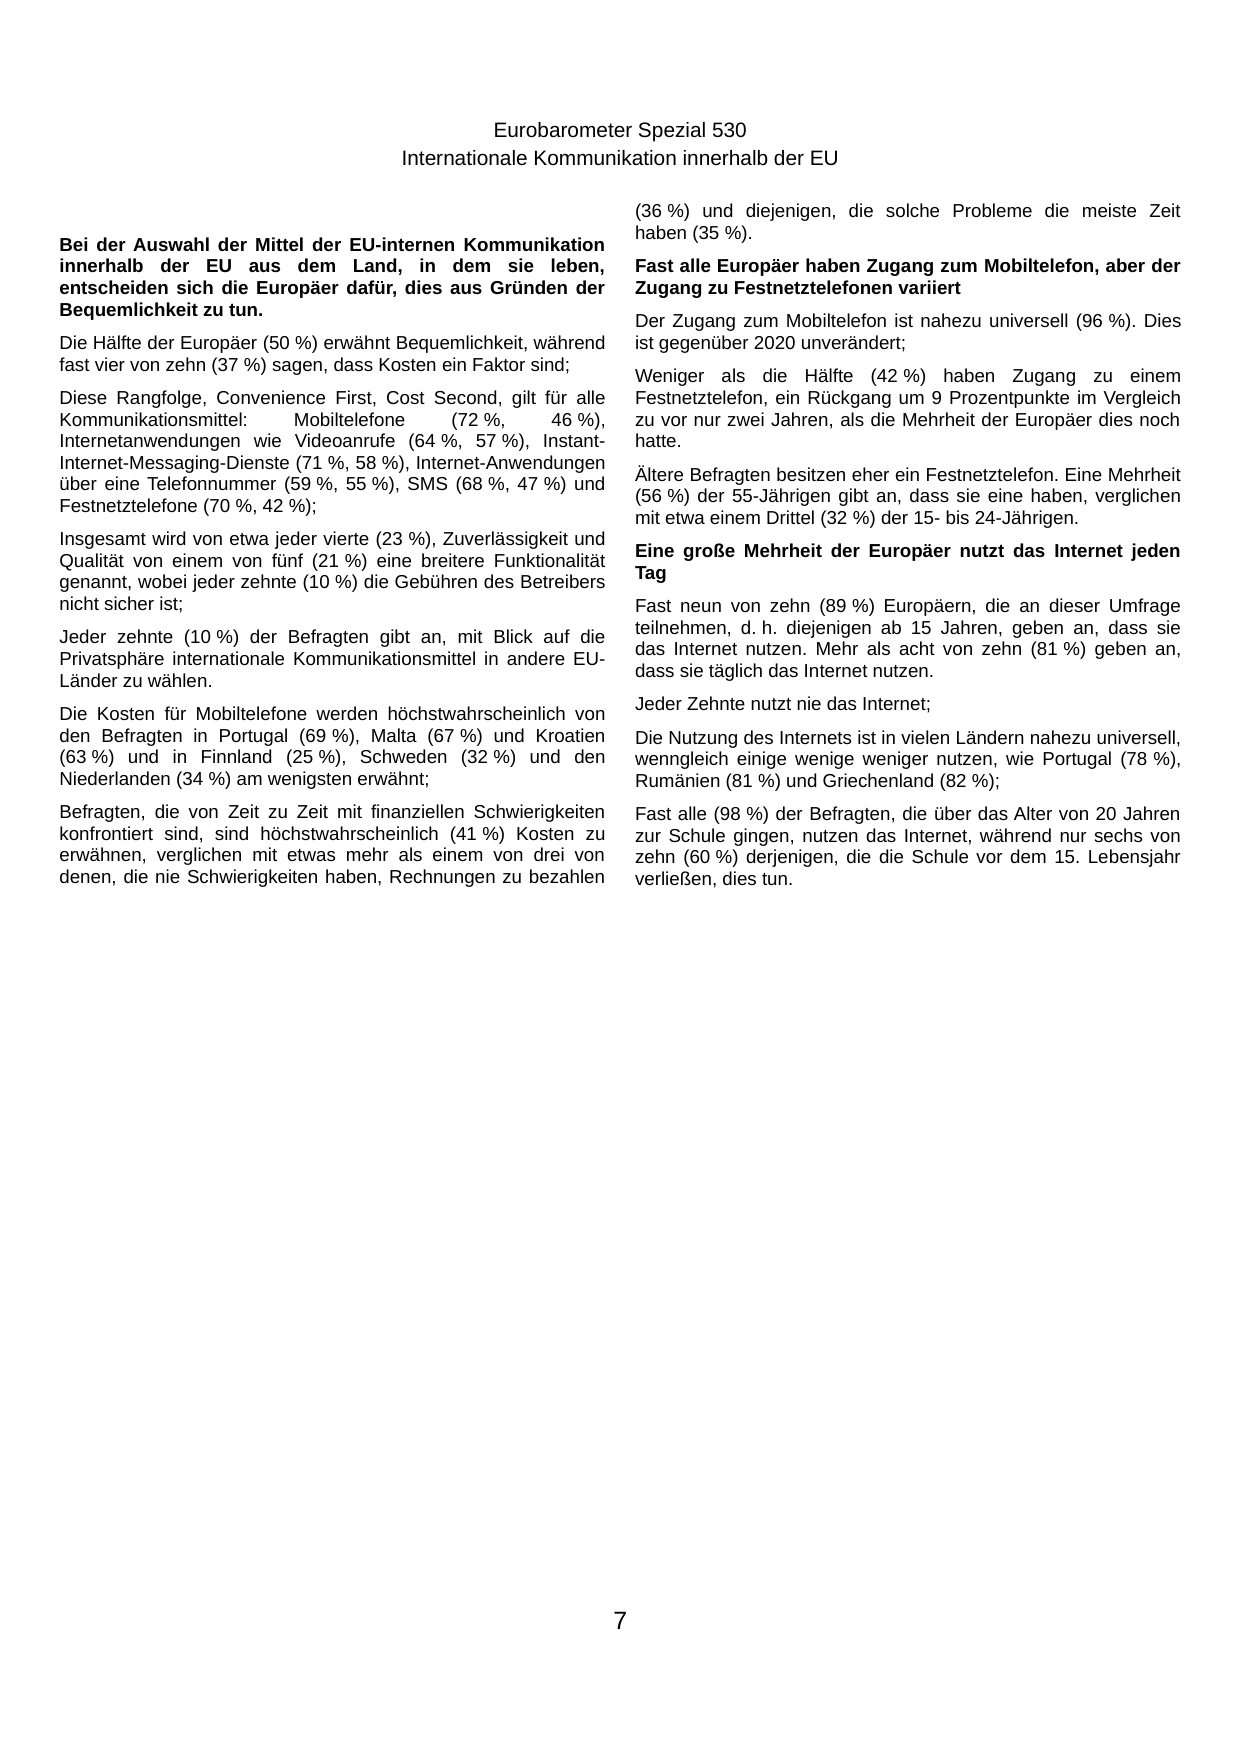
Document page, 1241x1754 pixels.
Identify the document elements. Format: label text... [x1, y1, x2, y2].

text Fast alle (98 %) der Befragten, die über das Alter von 20 Jahren zur Schule gingen, nutzen das Internet, während nur sechs von zehn (60 %) derjenigen, die die Schule vor dem 15. Lebensjahr verließen, dies tun. [635, 803, 1181, 889]
text Der Zugang zum Mobiltelefon ist nahezu universell (96 %). Dies ist gegenüber 2020 unverändert; [635, 310, 1181, 353]
text Die Nutzung des Internets ist in vielen Ländern nahezu universell, wenngleich einige wenige weniger nutzen, wie Portugal (78 %), Rumänien (81 %) und Griechenland (82 %); [635, 727, 1181, 791]
text Befragten, die von Zeit zu Zeit mit finanziellen Schwierigkeiten konfrontiert sind, sind höchstwahrscheinlich (41 %) Kosten zu erwähnen, verglichen mit etwas mehr als einem von drei von denen, die nie Schwierigkeiten haben, Rechnungen zu bezahlen [59, 801, 605, 887]
text Fast alle Europäer haben Zugang zum Mobiltelefon, aber der Zugang zu Festnetztelefonen variiert [635, 255, 1181, 298]
text Jeder zehnte (10 %) der Befragten gibt an, mit Blick auf die Privatsphäre internationale Kommunikationsmittel in andere EU-Länder zu wählen. [59, 626, 605, 691]
text Ältere Befragten besitzen eher ein Festnetztelefon. Eine Mehrheit (56 %) der 55-Jährigen gibt an, dass sie eine haben, verglichen mit etwa einem Drittel (32 %) der 15- bis 24-Jährigen. [635, 463, 1181, 528]
text Eine große Mehrheit der Europäer nutzt das Internet jeden Tag [635, 540, 1181, 583]
text Bei der Auswahl der Mittel der EU-internen Kommunikation innerhalb der EU aus dem Land, in dem sie leben, entscheiden sich die Europäer dafür, dies aus Gründen der Bequemlichkeit zu tun. [59, 234, 605, 320]
text Diese Rangfolge, Convenience First, Cost Second, gilt für alle Kommunikationsmittel: Mobiltelefone (72 %, 46 %), Internetanwendungen wie Videoanrufe (64 %, 57 %), Instant-Internet-Messaging-Dienste (71 %, 58 %), Internet-Anwendungen über eine Telefonnummer (59 %, 55 %), SMS (68 %, 47 %) und Festnetztelefone (70 %, 42 %); [59, 387, 605, 516]
text Weniger als die Hälfte (42 %) haben Zugang zu einem Festnetztelefon, ein Rückgang um 9 Prozentpunkte im Vergleich zu vor nur zwei Jahren, als die Mehrheit der Europäer dies noch hatte. [635, 365, 1181, 452]
text Die Hälfte der Europäer (50 %) erwähnt Bequemlichkeit, während fast vier von zehn (37 %) sagen, dass Kosten ein Faktor sind; [59, 332, 605, 375]
text Jeder Zehnte nutzt nie das Internet; [635, 693, 1181, 715]
text Fast neun von zehn (89 %) Europäern, die an dieser Umfrage teilnehmen, d. h. diejenigen ab 15 Jahren, geben an, dass sie das Internet nutzen. Mehr als acht von zehn (81 %) geben an, dass sie täglich das Internet nutzen. [635, 595, 1181, 681]
text Die Kosten für Mobiltelefone werden höchstwahrscheinlich von den Befragten in Portugal (69 %), Malta (67 %) und Kroatien (63 %) und in Finnland (25 %), Schweden (32 %) und den Niederlanden (34 %) am wenigsten erwähnt; [59, 703, 605, 789]
text (36 %) und diejenigen, die solche Probleme die meiste Zeit haben (35 %). [635, 200, 1181, 243]
text Insgesamt wird von etwa jeder vierte (23 %), Zuverlässigkeit und Qualität von einem von fünf (21 %) eine breitere Funktionalität genannt, wobei jeder zehnte (10 %) die Gebühren des Betreibers nicht sicher ist; [59, 528, 605, 614]
